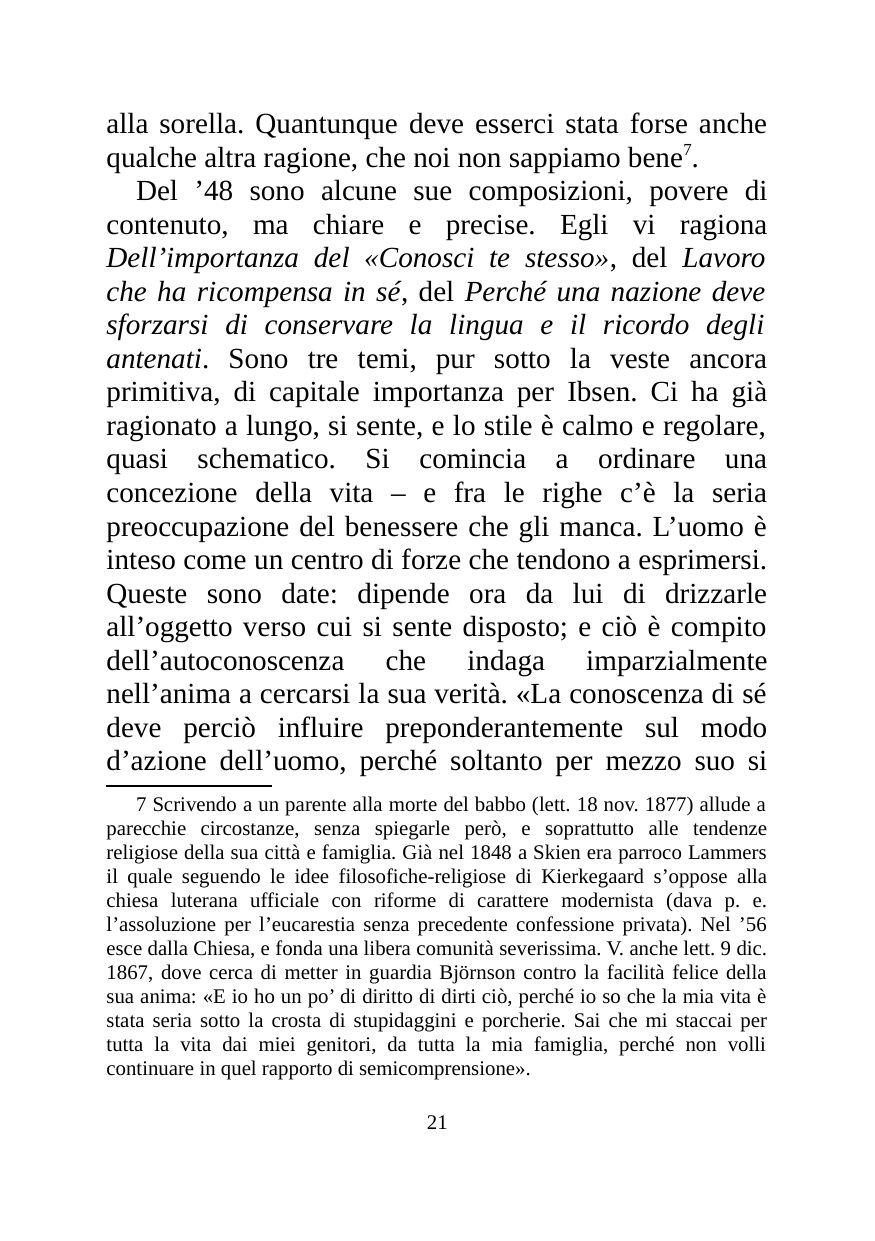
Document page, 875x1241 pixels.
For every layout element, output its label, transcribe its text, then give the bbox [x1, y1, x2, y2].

text Del ’48 sono alcune sue composizioni, povere di contenuto, ma chiare e precise. Egli vi ragiona Dell’importanza del «Conosci te stesso», del Lavoro che ha ricompensa in sé, del Perché una nazione deve sforzarsi di conservare la lingua e il ricordo degli antenati. Sono tre temi, pur sotto la veste ancora primitiva, di capitale importanza per Ibsen. Ci ha già ragionato a lungo, si sente, e lo stile è calmo e regolare, quasi schematico. Si comincia a ordinare una concezione della vita – e fra le righe c’è la seria preoccupazione del benessere che gli manca. L’uomo è inteso come un centro di forze che tendono a esprimersi. Queste sono date: dipende ora da lui di drizzarle all’oggetto verso cui si sente disposto; e ciò è compito dell’autoconoscenza che indaga imparzialmente nell’anima a cercarsi la sua verità. «La conoscenza di sé deve perciò influire preponderantemente sul modo d’azione dell’uomo, perché soltanto per mezzo suo si [106, 173, 768, 777]
text alla sorella. Quantunque deve esserci stata forse anche qualche altra ragione, che noi non sappiamo bene. [106, 106, 768, 173]
text Scrivendo a un parente alla morte del babbo (lett. 18 nov. 1877) allude a parecchie circostanze, senza spiegarle però, e soprattutto alle tendenze religiose della sua città e famiglia. Già nel 1848 a Skien era parroco Lammers il quale seguendo le idee filosofiche-religiose di Kierkegaard s’oppose alla chiesa luterana ufficiale con riforme di carattere modernista (dava p. e. l’assoluzione per l’eucarestia senza precedente confessione privata). Nel ’56 esce dalla Chiesa, e fonda una libera comunità severissima. V. anche lett. 9 dic. 1867, dove cerca di metter in guardia Björnson contro la facilità felice della sua anima: «E io ho un po’ di diritto di dirti ciò, perché io so che la mia vita è stata seria sotto la crosta di stupidaggini e porcherie. Sai che mi staccai per tutta la vita dai miei genitori, da tutta la mia famiglia, perché non volli continuare in quel rapporto di semicomprensione». [106, 792, 768, 1080]
